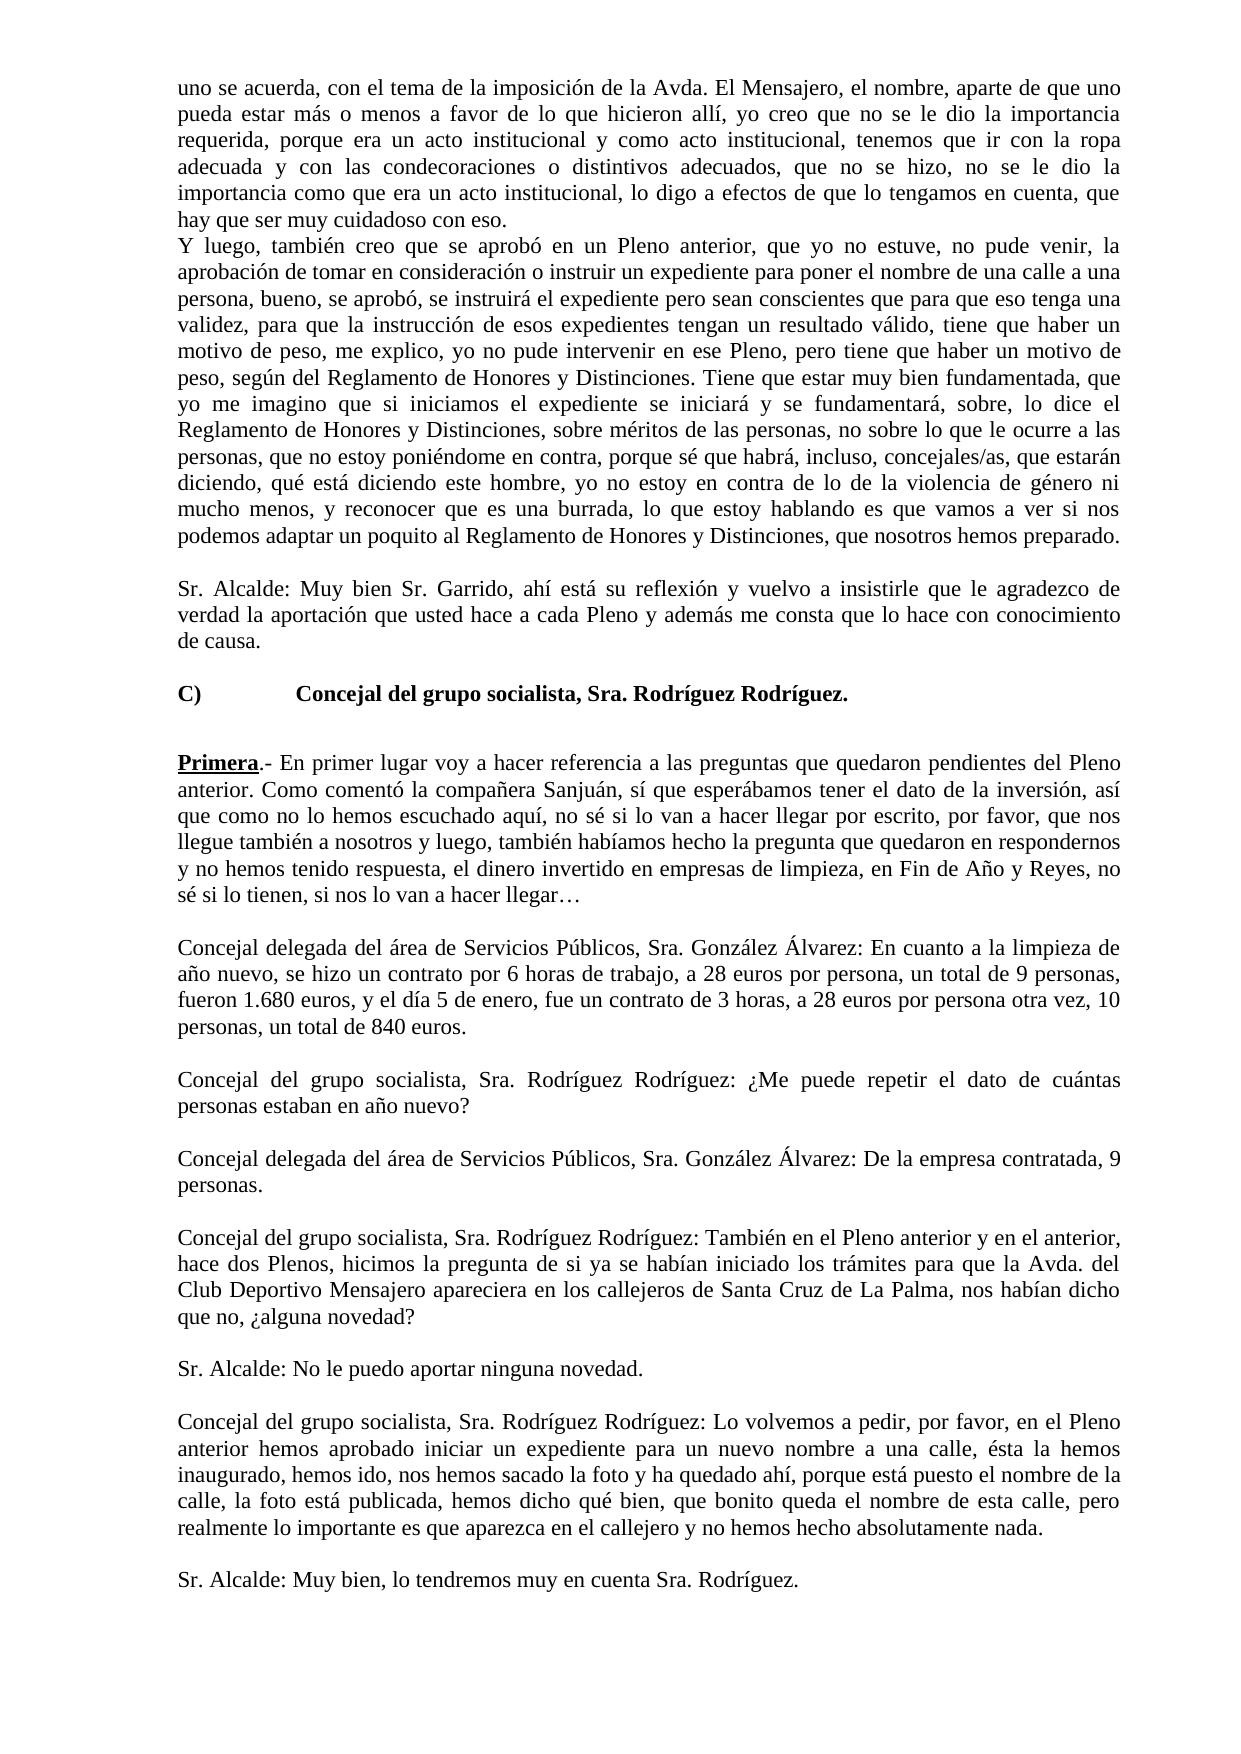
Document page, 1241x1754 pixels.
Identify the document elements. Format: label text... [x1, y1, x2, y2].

text Concejal del grupo socialista, Sra. Rodríguez Rodríguez: Lo volvemos a pedir, por favor, en el Pleno anterior hemos aprobado iniciar un expediente para un nuevo nombre a una calle, ésta la hemos inaugurado, hemos ido, nos hemos sacado la foto y ha quedado ahí, porque está puesto el nombre de la calle, la foto está publicada, hemos dicho qué bien, que bonito queda el nombre de esta calle, pero realmente lo importante es que aparezca en el callejero y no hemos hecho absolutamente nada. [177, 1408, 1122, 1540]
text Sr. Alcalde: Muy bien, lo tendremos muy en cuenta Sra. Rodríguez. [177, 1566, 1122, 1593]
text Concejal delegada del área de Servicios Públicos, Sra. González Álvarez: En cuanto a la limpieza de año nuevo, se hizo un contrato por 6 horas de trabajo, a 28 euros por persona, un total de 9 personas, fueron 1.680 euros, y el día 5 de enero, fue un contrato de 3 horas, a 28 euros por persona otra vez, 10 personas, un total de 840 euros. [177, 934, 1122, 1039]
text Concejal del grupo socialista, Sra. Rodríguez Rodríguez: También en el Pleno anterior y en el anterior, hace dos Plenos, hicimos la pregunta de si ya se habían iniciado los trámites para que la Avda. del Club Deportivo Mensajero apareciera en los callejeros de Santa Cruz de La Palma, nos habían dicho que no, ¿alguna novedad? [177, 1224, 1122, 1329]
text Sr. Alcalde: No le puedo aportar ninguna novedad. [177, 1356, 1122, 1382]
text uno se acuerda, con el tema de la imposición de la Avda. El Mensajero, el nombre, aparte de que uno pueda estar más o menos a favor de lo que hicieron allí, yo creo que no se le dio la importancia requerida, porque era un acto institucional y como acto institucional, tenemos que ir con la ropa adecuada y con las condecoraciones o distintivos adecuados, que no se hizo, no se le dio la importancia como que era un acto institucional, lo digo a efectos de que lo tengamos en cuenta, que hay que ser muy cuidadoso con eso. [177, 74, 1122, 232]
text Concejal delegada del área de Servicios Públicos, Sra. González Álvarez: De la empresa contratada, 9 personas. [177, 1145, 1122, 1197]
text Primera.- En primer lugar voy a hacer referencia a las preguntas que quedaron pendientes del Pleno anterior. Como comentó la compañera Sanjuán, sí que esperábamos tener el dato de la inversión, así que como no lo hemos escuchado aquí, no sé si lo van a hacer llegar por escrito, por favor, que nos llegue también a nosotros y luego, también habíamos hecho la pregunta que quedaron en respondernos y no hemos tenido respuesta, el dinero invertido en empresas de limpieza, en Fin de Año y Reyes, no sé si lo tienen, si nos lo van a hacer llegar… [177, 749, 1122, 907]
text Y luego, también creo que se aprobó en un Pleno anterior, que yo no estuve, no pude venir, la aprobación de tomar en consideración o instruir un expediente para poner el nombre de una calle a una persona, bueno, se aprobó, se instruirá el expediente pero sean conscientes que para que eso tenga una validez, para que la instrucción de esos expedientes tengan un resultado válido, tiene que haber un motivo de peso, me explico, yo no pude intervenir en ese Pleno, pero tiene que haber un motivo de peso, según del Reglamento de Honores y Distinciones. Tiene que estar muy bien fundamentada, que yo me imagino que si iniciamos el expediente se iniciará y se fundamentará, sobre, lo dice el Reglamento de Honores y Distinciones, sobre méritos de las personas, no sobre lo que le ocurre a las personas, que no estoy poniéndome en contra, porque sé que habrá, incluso, concejales/as, que estarán diciendo, qué está diciendo este hombre, yo no estoy en contra de lo de la violencia de género ni mucho menos, y reconocer que es una burrada, lo que estoy hablando es que vamos a ver si nos podemos adaptar un poquito al Reglamento de Honores y Distinciones, que nosotros hemos preparado. [177, 232, 1122, 548]
list Concejal del grupo socialista, Sra. Rodríguez Rodríguez. [177, 680, 1122, 706]
text Sr. Alcalde: Muy bien Sr. Garrido, ahí está su reflexión y vuelvo a insistirle que le agradezco de verdad la aportación que usted hace a cada Pleno y además me consta que lo hace con conocimiento de causa. [177, 574, 1122, 654]
text Concejal del grupo socialista, Sra. Rodríguez Rodríguez: ¿Me puede repetir el dato de cuántas personas estaban en año nuevo? [177, 1066, 1122, 1118]
